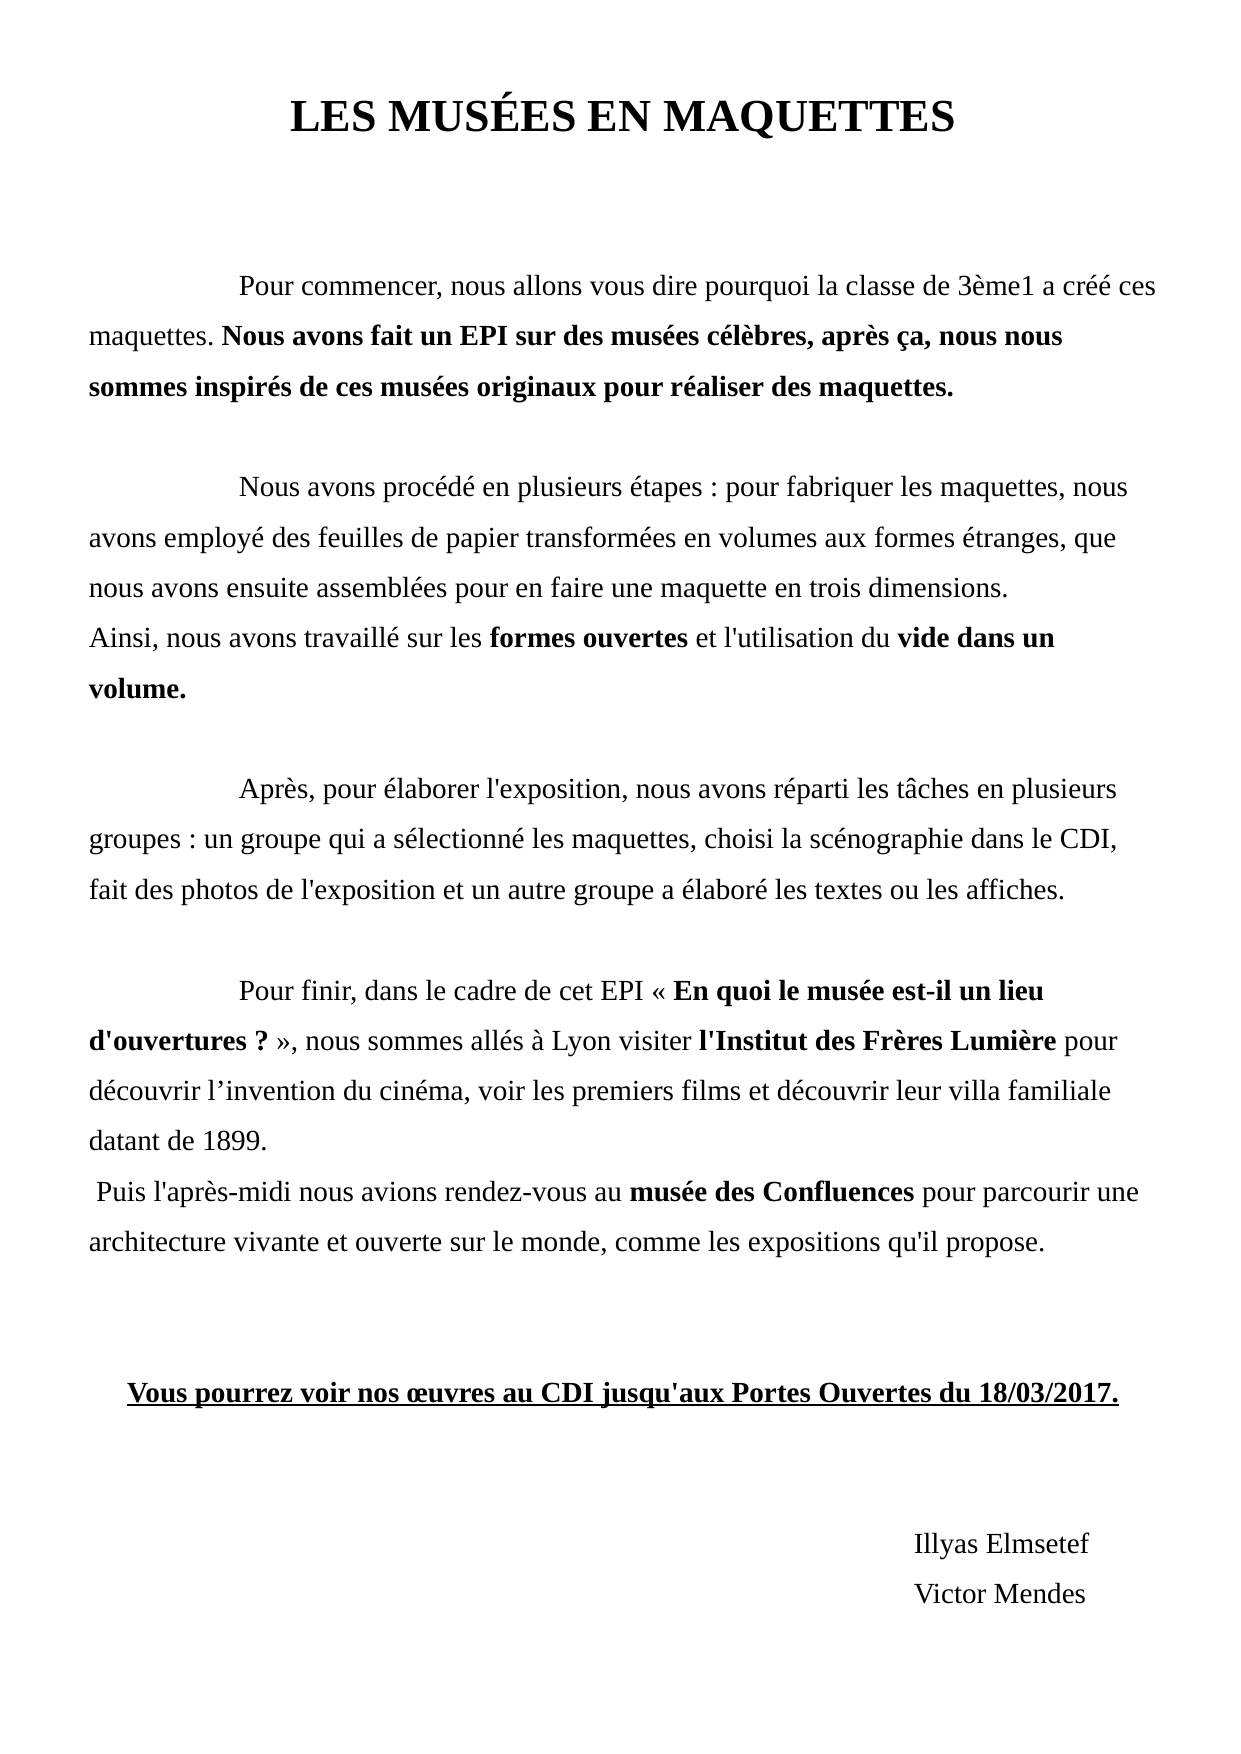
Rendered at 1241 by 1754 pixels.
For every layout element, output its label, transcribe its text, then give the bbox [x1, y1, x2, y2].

text Puis l'après-midi nous avions rendez-vous au musée des Confluences pour parcourir une architecture vivante et ouverte sur le monde, comme les expositions qu'il propose. [88, 1174, 1157, 1258]
text LES MUSÉES EN MAQUETTES [88, 88, 1157, 141]
text Nous avons procédé en plusieurs étapes : pour fabriquer les maquettes, nous avons employé des feuilles de papier transformées en volumes aux formes étranges, que nous avons ensuite assemblées pour en faire une maquette en trois dimensions. [88, 469, 1157, 604]
text Victor Mendes [88, 1576, 1157, 1610]
text Ainsi, nous avons travaillé sur les formes ouvertes et l'utilisation du vide dans un volume. [88, 620, 1157, 704]
text Pour finir, dans le cadre de cet EPI « En quoi le musée est-il un lieu d'ouvertures ? », nous sommes allés à Lyon visiter l'Institut des Frères Lumière pour découvrir l’invention du cinéma, voir les premiers films et découvrir leur villa familiale datant de 1899. [88, 973, 1157, 1157]
text Illyas Elmsetef [88, 1526, 1157, 1559]
text Pour commencer, nous allons vous dire pourquoi la classe de 3ème1 a créé ces maquettes. Nous avons fait un EPI sur des musées célèbres, après ça, nous nous sommes inspirés de ces musées originaux pour réaliser des maquettes. [88, 268, 1157, 402]
text Après, pour élaborer l'exposition, nous avons réparti les tâches en plusieurs groupes : un groupe qui a sélectionné les maquettes, choisi la scénographie dans le CDI, fait des photos de l'exposition et un autre groupe a élaboré les textes ou les affiches. [88, 771, 1157, 906]
text Vous pourrez voir nos œuvres au CDI jusqu'aux Portes Ouvertes du 18/03/2017. [88, 1375, 1157, 1409]
